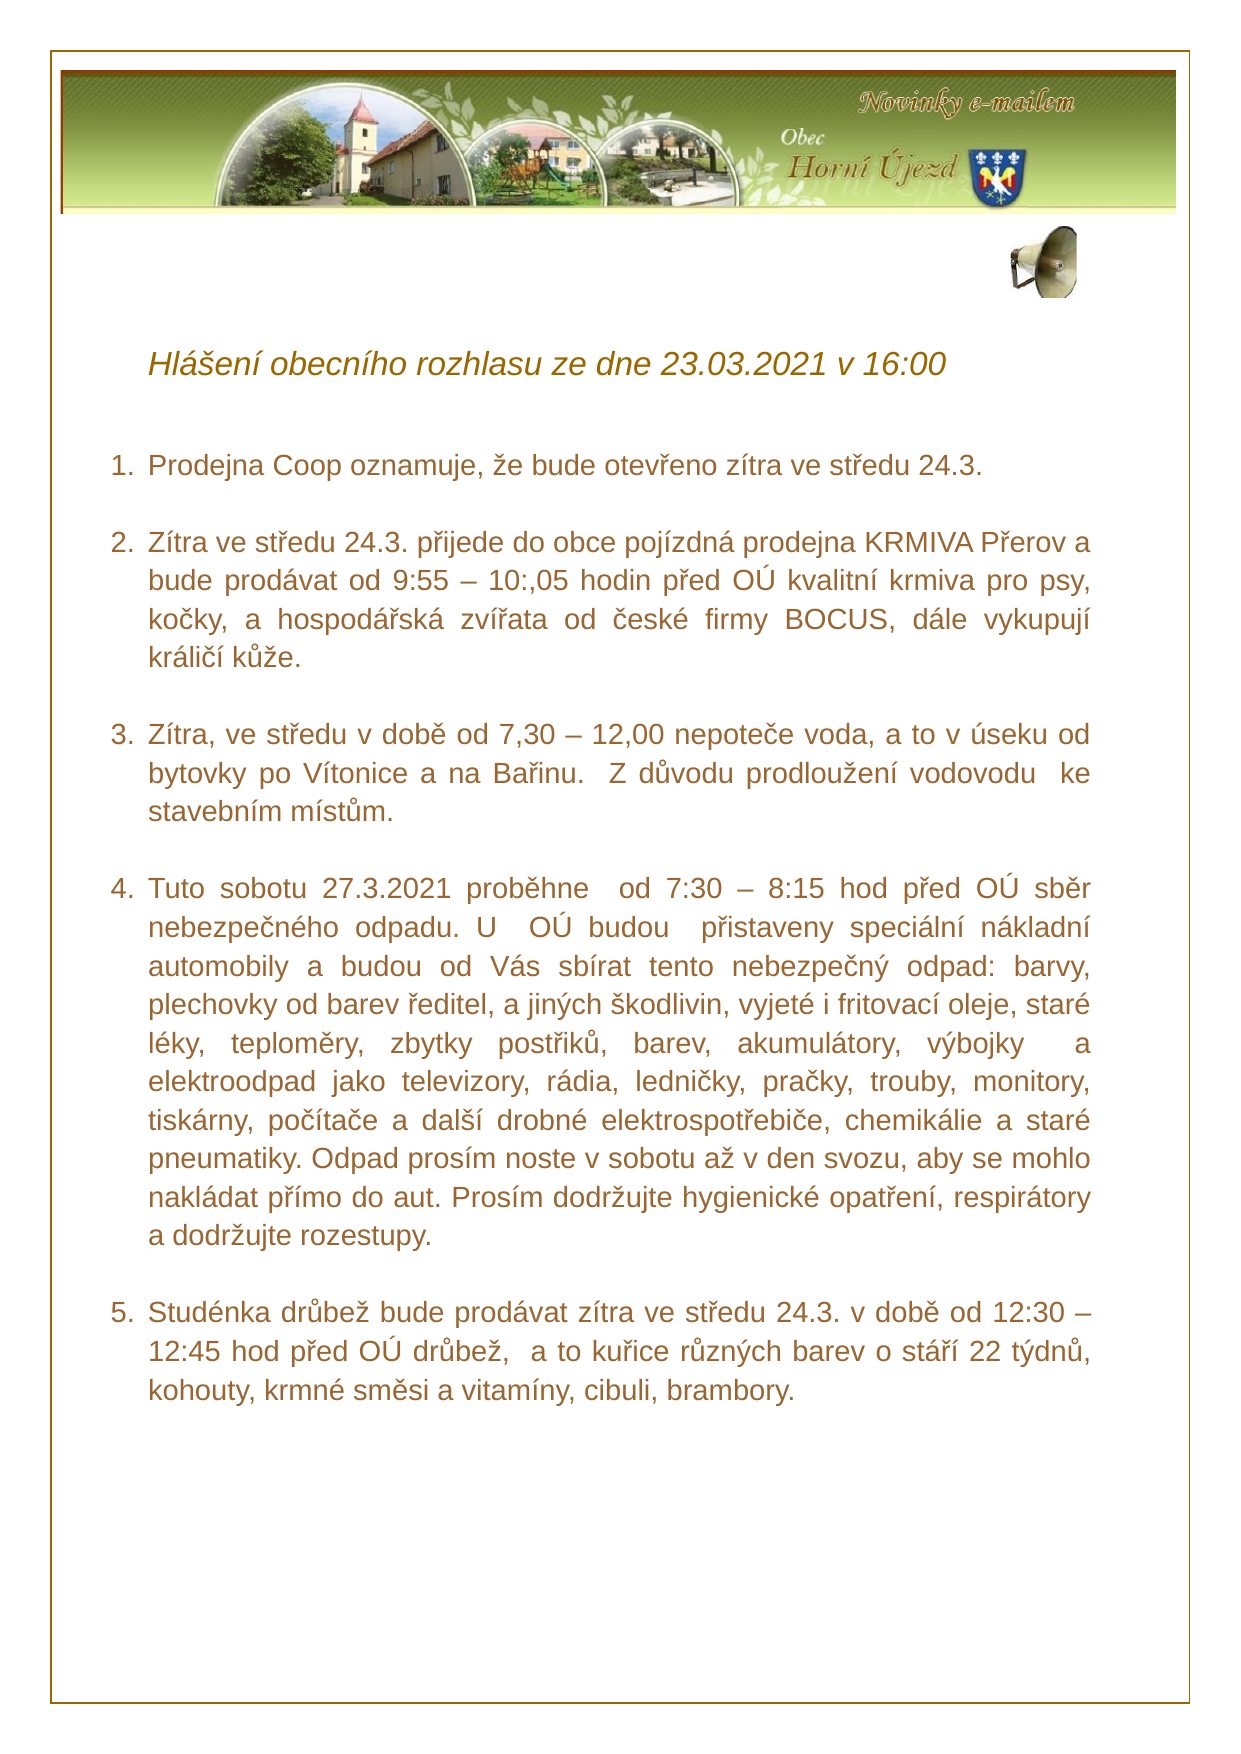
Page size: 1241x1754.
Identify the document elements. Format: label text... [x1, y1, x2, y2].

list Prodejna Coop oznamuje, že bude otevřeno zítra ve středu 24.3. [110, 448, 1093, 481]
list Zítra ve středu 24.3. přijede do obce pojízdná prodejna KRMIVA Přerov a bude prodávat od 9:55 – 10:,05 hodin před OÚ kvalitní krmiva pro psy, kočky, a hospodářská zvířata od české firmy BOCUS, dále vykupují králičí kůže. [110, 525, 1093, 674]
list Tuto sobotu 27.3.2021 proběhne od 7:30 – 8:15 hod před OÚ sběr nebezpečného odpadu. U OÚ budou přistaveny speciální nákladní automobily a budou od Vás sbírat tento nebezpečný odpad: barvy, plechovky od barev ředitel, a jiných škodlivin, vyjeté i fritovací oleje, staré léky, teploměry, zbytky postřiků, barev, akumulátory, výbojky a elektroodpad jako televizory, rádia, ledničky, pračky, trouby, monitory, tiskárny, počítače a další drobné elektrospotřebiče, chemikálie a staré pneumatiky. Odpad prosím noste v sobotu až v den svozu, aby se mohlo nakládat přímo do aut. Prosím dodržujte hygienické opatření, respirátory a dodržujte rozestupy. [110, 872, 1093, 1252]
picture [1010, 226, 1077, 298]
text Hlášení obecního rozhlasu ze dne 23.03.2021 v 16:00 [148, 344, 1093, 382]
list Studénka drůbež bude prodávat zítra ve středu 24.3. v době od 12:30 – 12:45 hod před OÚ drůbež, a to kuřice různých barev o stáří 22 týdnů, kohouty, krmné směsi a vitamíny, cibuli, brambory. [110, 1296, 1093, 1406]
picture [60, 70, 1181, 218]
list Zítra, ve středu v době od 7,30 – 12,00 nepoteče voda, a to v úseku od bytovky po Vítonice a na Bařinu. Z důvodu prodloužení vodovodu ke stavebním místům. [110, 717, 1093, 828]
